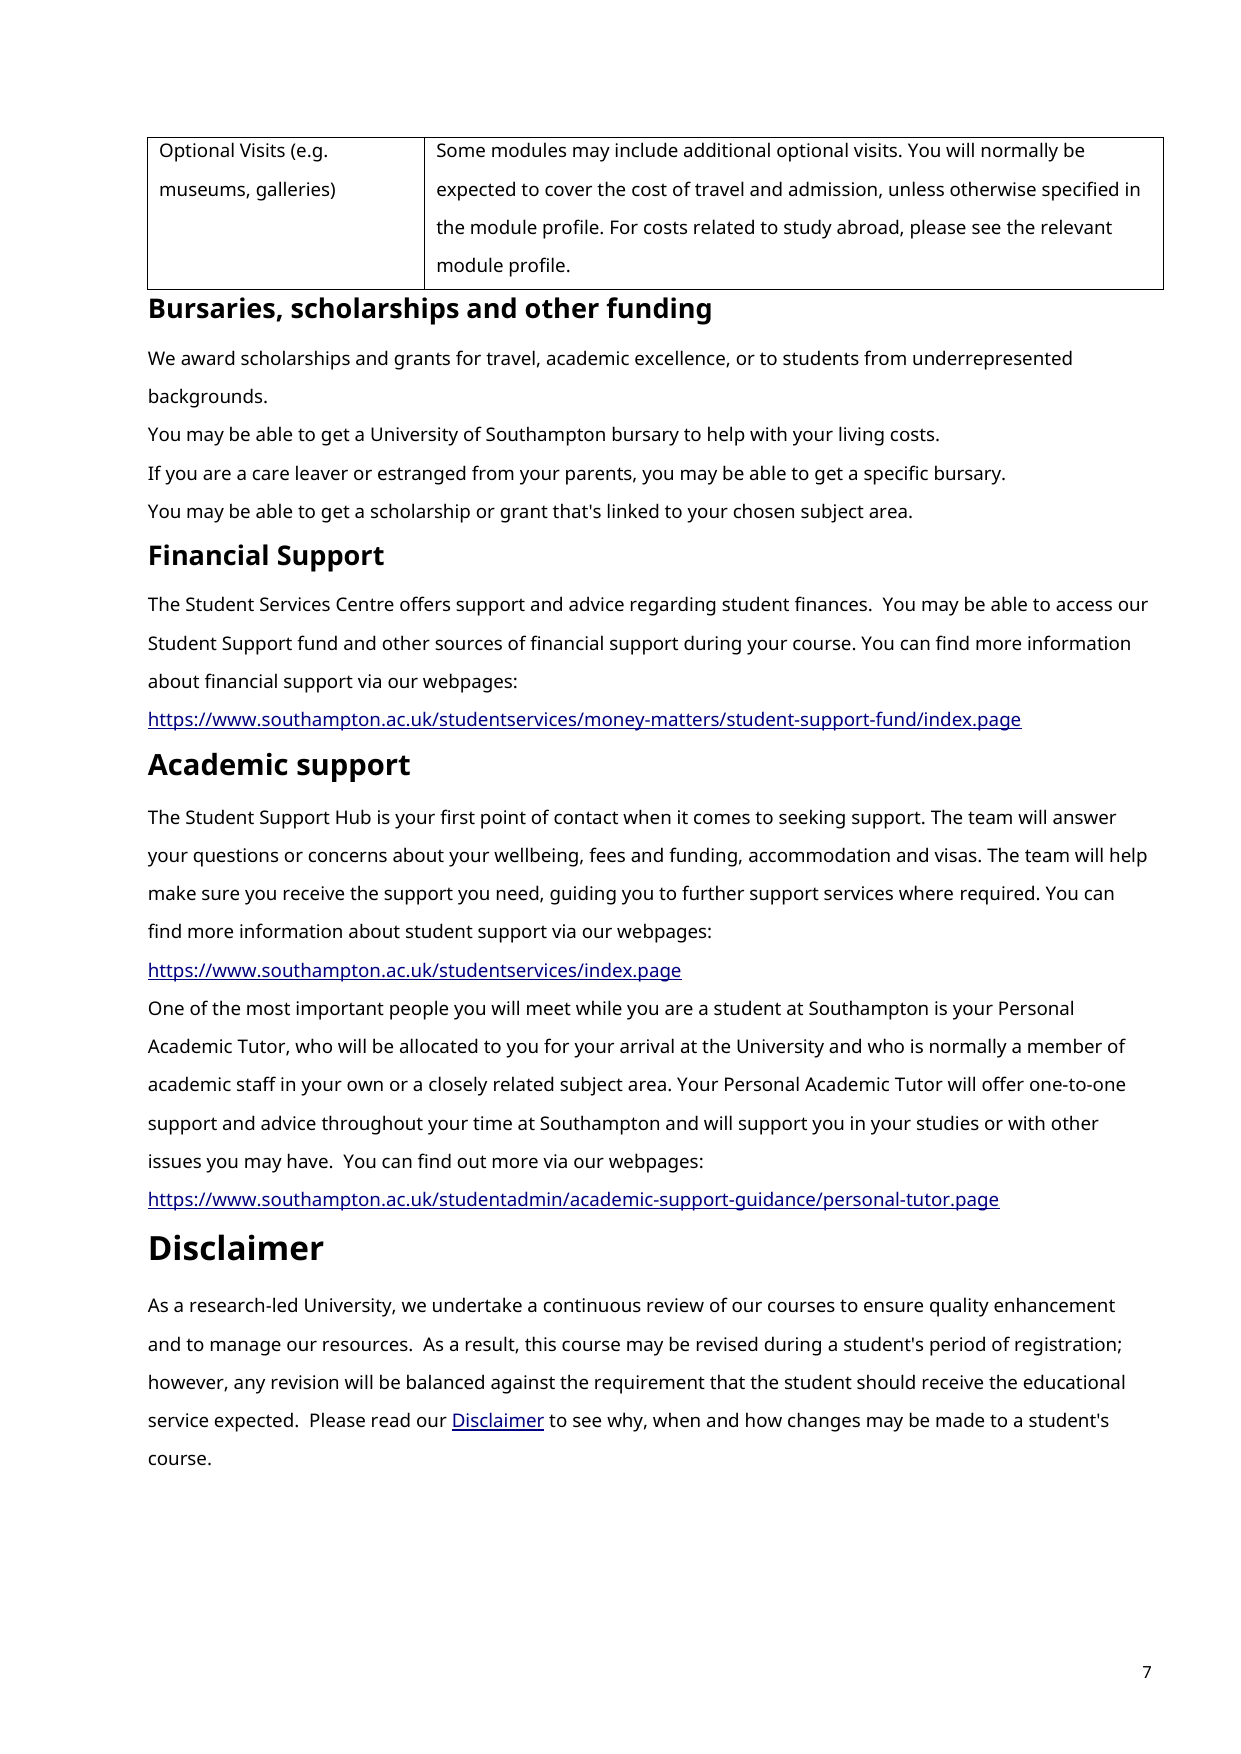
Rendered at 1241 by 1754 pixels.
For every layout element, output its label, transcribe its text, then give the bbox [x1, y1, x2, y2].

text We award scholarships and grants for travel, academic excellence, or to students from underrepresented backgrounds. [148, 345, 1152, 409]
table_cell Optional Visits (e.g. museums, galleries) [148, 138, 424, 289]
text https://www.southampton.ac.uk/studentadmin/academic-support-guidance/personal-tutor.page [148, 1186, 1152, 1212]
subtitle Academic support [148, 744, 1152, 784]
text You may be able to get a scholarship or grant that's linked to your chosen subject area. [148, 498, 1152, 523]
subtitle Financial Support [148, 536, 1152, 573]
text https://www.southampton.ac.uk/studentservices/index.page [148, 957, 1152, 982]
text The Student Services Centre offers support and advice regarding student finances. You may be able to access our Student Support fund and other sources of financial support during your course. You can find more information about financial support via our webpages: https://www.southampton.ac.uk/studentservices/money-matters/student-support-fund/index.page [148, 592, 1152, 732]
subtitle Bursaries, scholarships and other funding [148, 290, 1152, 327]
text You may be able to get a University of Southampton bursary to help with your living costs. [148, 422, 1152, 447]
text The Student Support Hub is your first point of contact when it comes to seeking support. The team will answer your questions or concerns about your wellbeing, fees and funding, accommodation and visas. The team will help make sure you receive the support you need, guiding you to further support services where required. You can find more information about student support via our webpages: [148, 804, 1152, 944]
text As a research-led University, we undertake a continuous review of our courses to ensure quality enhancement and to manage our resources. As a result, this course may be revised during a student's period of registration; however, any revision will be balanced against the requirement that the student should receive the educational service expected. Please read our Disclaimer to see why, when and how changes may be made to a student's course. [148, 1293, 1152, 1471]
text One of the most important people you will meet while you are a student at Southampton is your Personal Academic Tutor, who will be allocated to you for your arrival at the University and who is normally a member of academic staff in your own or a closely related subject area. Your Personal Academic Tutor will offer one-to-one support and advice throughout your time at Southampton and will support you in your studies or with other issues you may have. You can find out more via our webpages: [148, 995, 1152, 1173]
subtitle Disclaimer [148, 1224, 1152, 1270]
table_cell Some modules may include additional optional visits. You will normally be expected to cover the cost of travel and admission, unless otherwise specified in the module profile. For costs related to study abroad, please see the relevant module profile. [425, 138, 1163, 289]
text If you are a care leaver or estranged from your parents, you may be able to get a specific bursary. [148, 460, 1152, 485]
